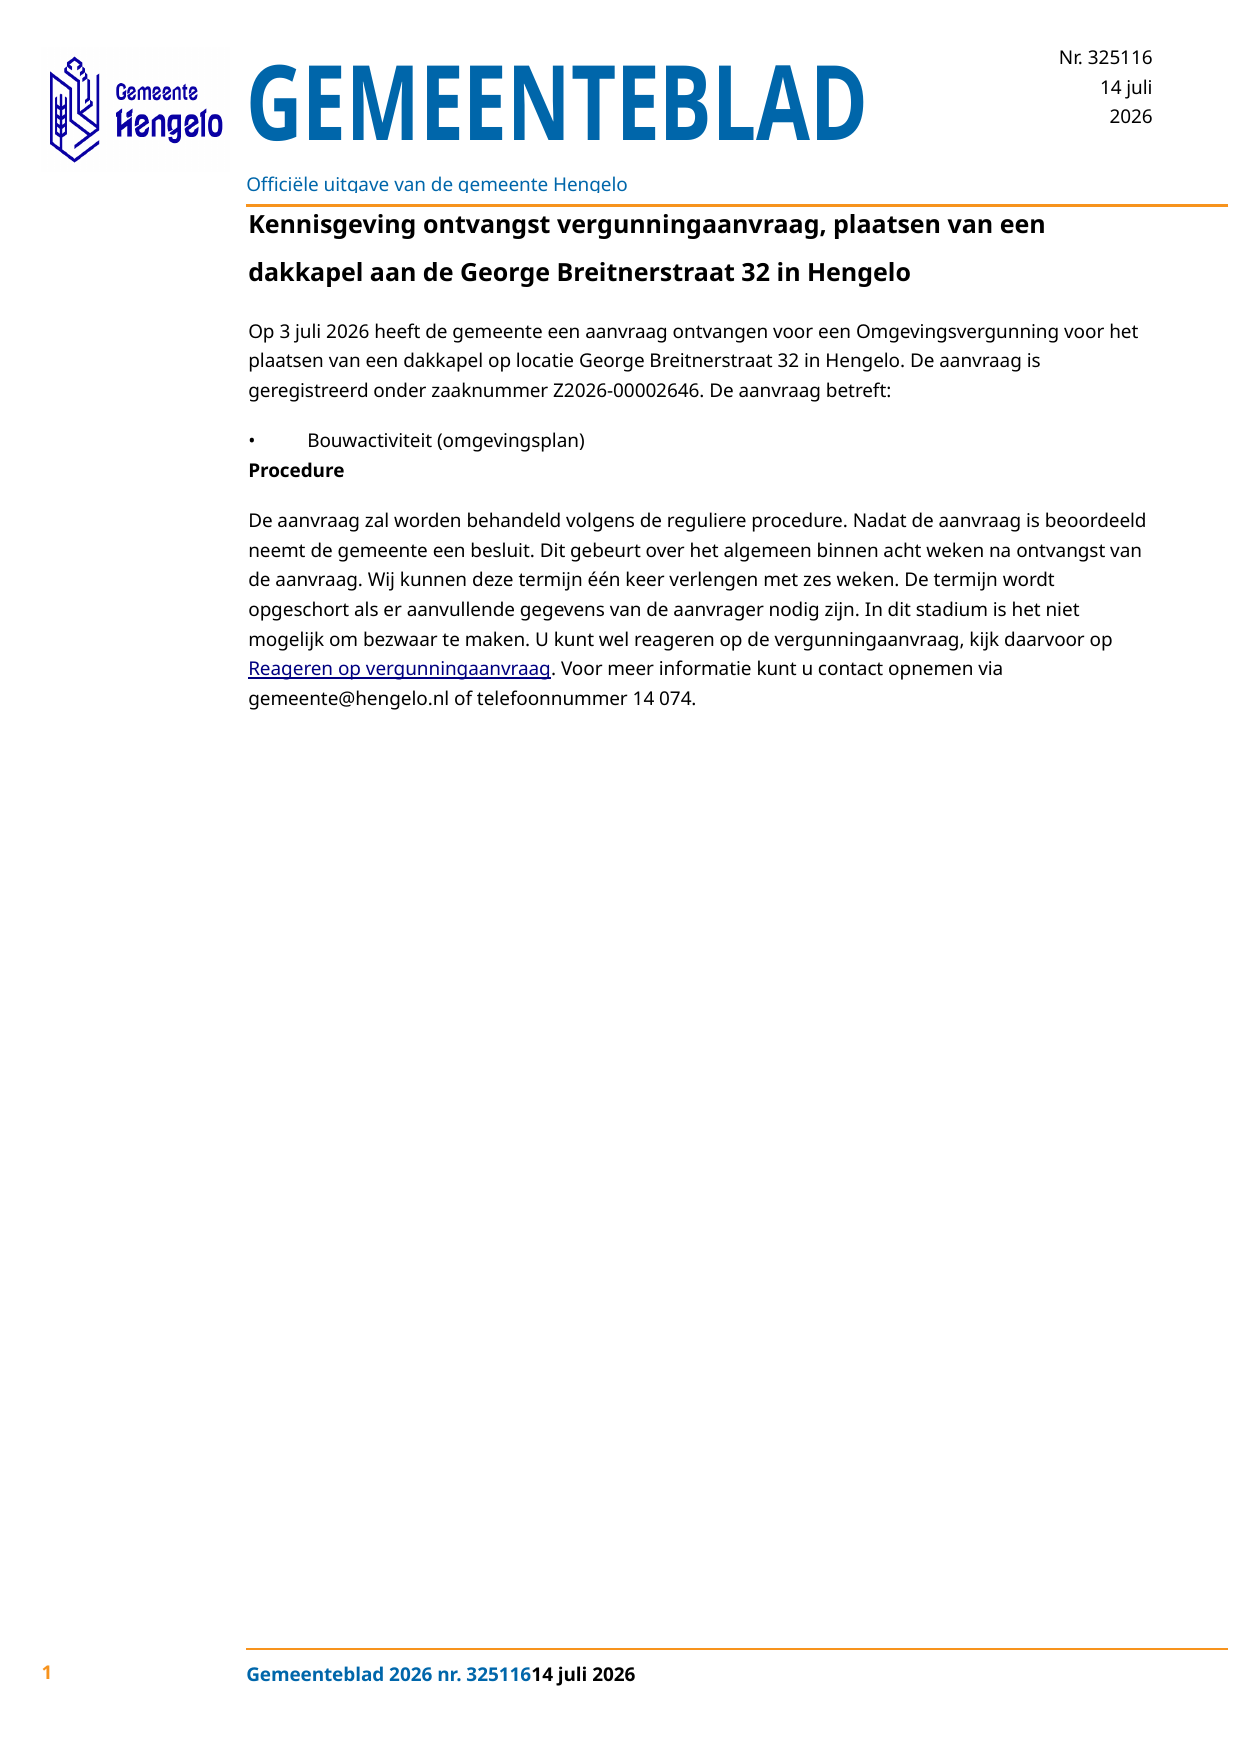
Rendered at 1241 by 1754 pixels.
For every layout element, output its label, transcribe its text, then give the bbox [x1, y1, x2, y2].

list Bouwactiviteit (omgevingsplan) [248, 427, 1152, 453]
text Procedure [248, 457, 1152, 483]
picture [41, 47, 231, 172]
text De aanvraag zal worden behandeld volgens de reguliere procedure. Nadat de aanvraag is beoordeeld neemt de gemeente een besluit. Dit gebeurt over het algemeen binnen acht weken na ontvangst van de aanvraag. Wij kunnen deze termijn één keer verlengen met zes weken. De termijn wordt opgeschort als er aanvullende gegevens van de aanvrager nodig zijn. In dit stadium is het niet mogelijk om bezwaar te maken. U kunt wel reageren op de vergunningaanvraag, kijk daarvoor op Reageren op vergunningaanvraag. Voor meer informatie kunt u contact opnemen via gemeente@hengelo.nl of telefoonnummer 14 074. [248, 507, 1152, 711]
text Kennisgeving ontvangst vergunningaanvraag, plaatsen van een dakkapel aan de George Breitnerstraat 32 in Hengelo [248, 207, 1152, 288]
text Op 3 juli 2026 heeft de gemeente een aanvraag ontvangen voor een Omgevingsvergunning voor het plaatsen van een dakkapel op locatie George Breitnerstraat 32 in Hengelo. De aanvraag is geregistreerd onder zaaknummer Z2026-00002646. De aanvraag betreft: [248, 318, 1152, 403]
